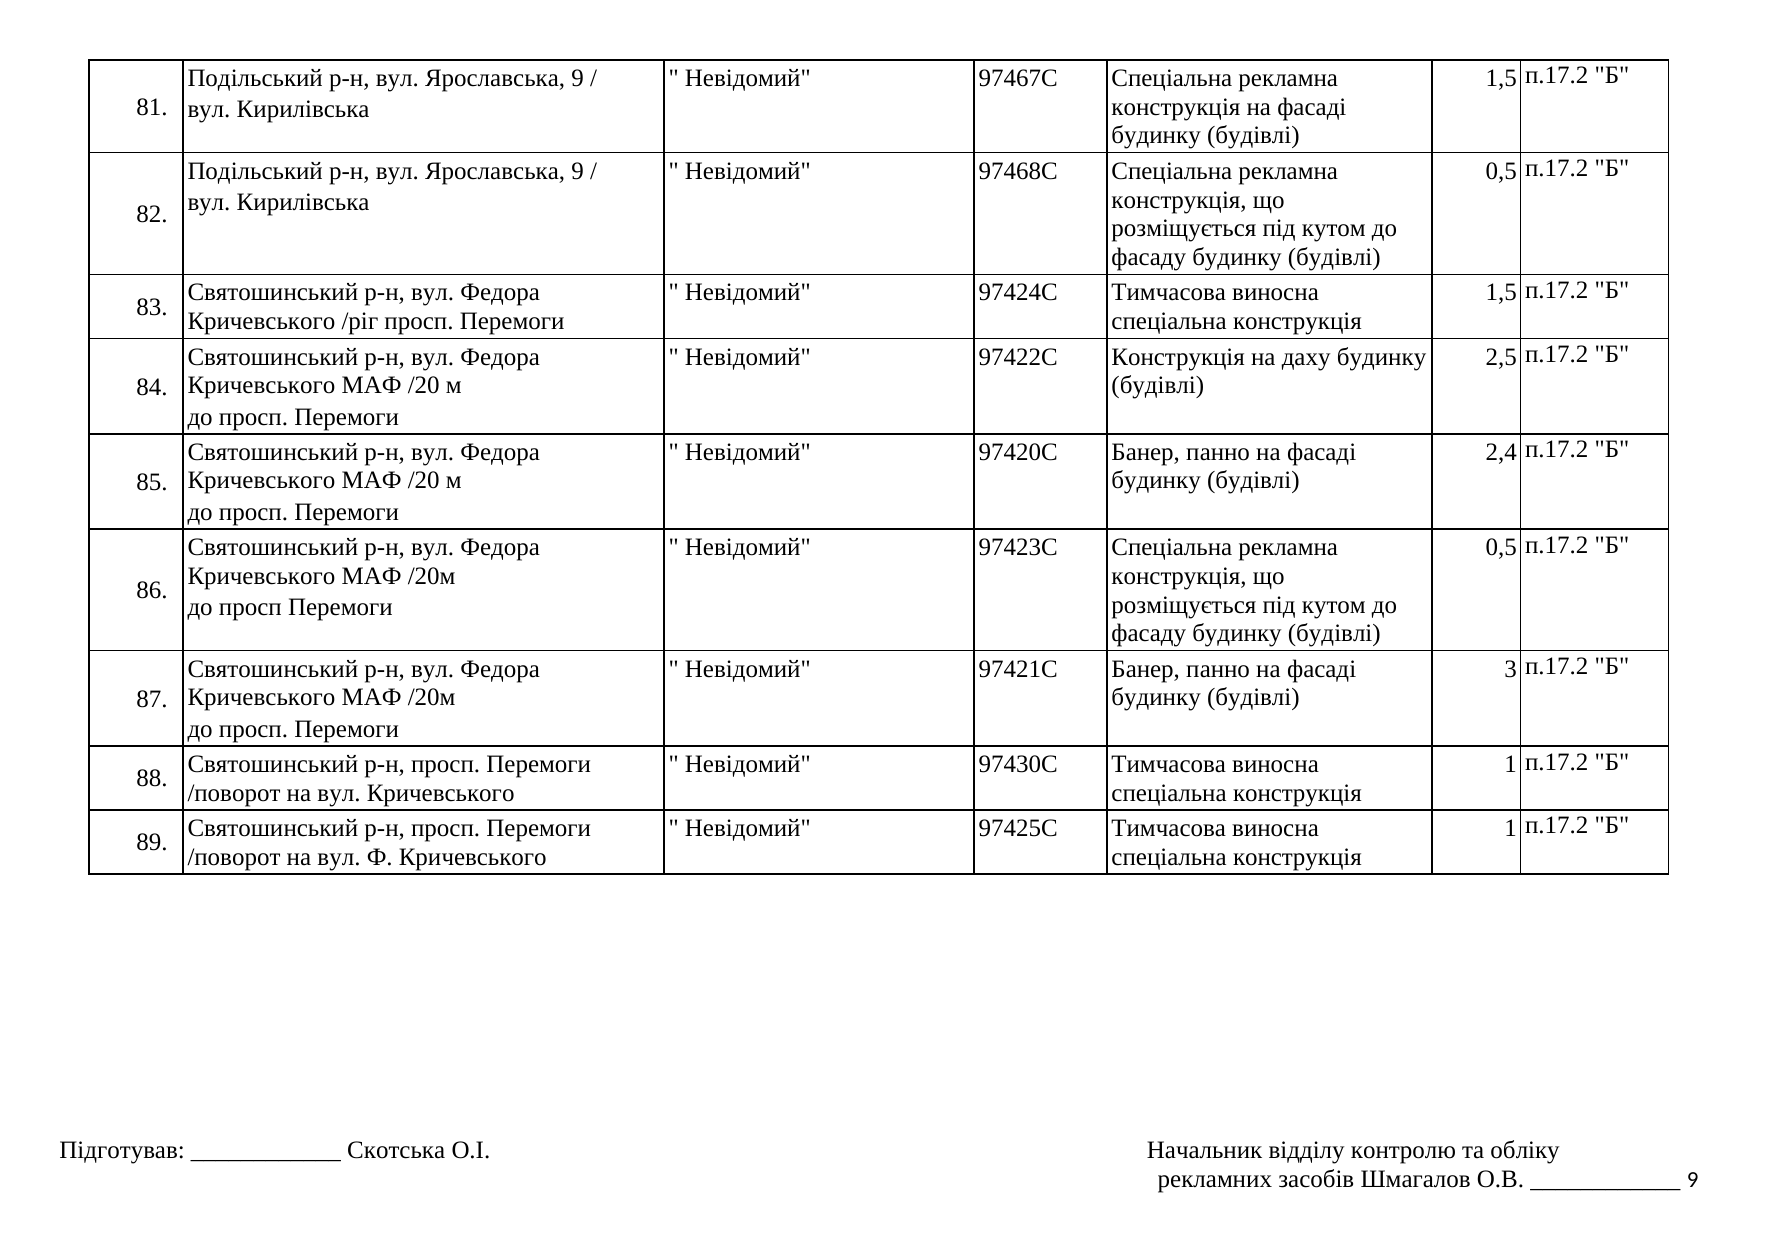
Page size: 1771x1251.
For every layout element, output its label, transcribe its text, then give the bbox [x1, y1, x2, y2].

table_cell " Невідомий" [665, 61, 973, 152]
table_cell Тимчасова виносна спеціальна конструкція [1108, 811, 1431, 873]
table_cell Святошинський р-н, просп. Перемоги /поворот на вул. Кричевського [184, 747, 663, 809]
table_cell 97430С [975, 747, 1106, 809]
table_cell Святошинський р-н, просп. Перемоги /поворот на вул. Ф. Кричевського [184, 811, 663, 873]
table_cell 1 [1433, 747, 1520, 809]
table_cell Банер, панно на фасаді будинку (будівлі) [1108, 651, 1431, 745]
table_cell " Невідомий" [665, 811, 973, 873]
table_cell " Невідомий" [665, 747, 973, 809]
table_cell Подільський р-н, вул. Ярославська, 9 / вул. Кирилівська [184, 153, 663, 273]
table_cell п.17.2 "Б" [1521, 747, 1668, 809]
table_cell " Невідомий" [665, 530, 973, 650]
table_cell [90, 530, 182, 650]
table_cell 1,5 [1433, 275, 1520, 337]
table_cell Святошинський р-н, вул. Федора Кричевського МАФ /20 м до просп. Перемоги [184, 339, 663, 433]
table_cell [90, 153, 182, 273]
table_cell 1 [1433, 811, 1520, 873]
table_cell 97421С [975, 651, 1106, 745]
table_cell п.17.2 "Б" [1521, 275, 1668, 337]
table_cell 1,5 [1433, 61, 1520, 152]
table_cell [90, 339, 182, 433]
table_cell 97423С [975, 530, 1106, 650]
table_cell [90, 275, 182, 337]
table_cell 0,5 [1433, 530, 1520, 650]
table_cell [90, 811, 182, 873]
table_cell 97424С [975, 275, 1106, 337]
table_cell 0,5 [1433, 153, 1520, 273]
table_cell " Невідомий" [665, 651, 973, 745]
table_cell п.17.2 "Б" [1521, 435, 1668, 528]
table_cell 97420С [975, 435, 1106, 528]
table_cell п.17.2 "Б" [1521, 153, 1668, 273]
table_cell Подільський р-н, вул. Ярославська, 9 / вул. Кирилівська [184, 61, 663, 152]
table_cell " Невідомий" [665, 153, 973, 273]
table_cell п.17.2 "Б" [1521, 811, 1668, 873]
table_cell Банер, панно на фасаді будинку (будівлі) [1108, 435, 1431, 528]
table_cell [90, 61, 182, 152]
table_cell п.17.2 "Б" [1521, 61, 1668, 152]
table_cell 97468С [975, 153, 1106, 273]
table_cell 2,5 [1433, 339, 1520, 433]
table_cell 97425С [975, 811, 1106, 873]
table_cell п.17.2 "Б" [1521, 339, 1668, 433]
table_cell Святошинський р-н, вул. Федора Кричевського /ріг просп. Перемоги [184, 275, 663, 337]
table_cell Спеціальна рекламна конструкція, що розміщується під кутом до фасаду будинку (будівлі) [1108, 153, 1431, 273]
table_cell Святошинський р-н, вул. Федора Кричевського МАФ /20м до просп. Перемоги [184, 651, 663, 745]
table_cell Святошинський р-н, вул. Федора Кричевського МАФ /20 м до просп. Перемоги [184, 435, 663, 528]
table_cell " Невідомий" [665, 275, 973, 337]
table_cell [90, 651, 182, 745]
table_cell " Невідомий" [665, 435, 973, 528]
table_cell п.17.2 "Б" [1521, 530, 1668, 650]
table_cell [90, 435, 182, 528]
table_cell Тимчасова виносна спеціальна конструкція [1108, 275, 1431, 337]
table_cell Конструкція на даху будинку (будівлі) [1108, 339, 1431, 433]
table_cell 97422С [975, 339, 1106, 433]
table_cell 2,4 [1433, 435, 1520, 528]
table_cell Спеціальна рекламна конструкція, що розміщується під кутом до фасаду будинку (будівлі) [1108, 530, 1431, 650]
table_cell 3 [1433, 651, 1520, 745]
table_cell п.17.2 "Б" [1521, 651, 1668, 745]
table_cell Тимчасова виносна спеціальна конструкція [1108, 747, 1431, 809]
table_cell 97467С [975, 61, 1106, 152]
table_cell [90, 747, 182, 809]
table_cell Святошинський р-н, вул. Федора Кричевського МАФ /20м до просп Перемоги [184, 530, 663, 650]
table_cell " Невідомий" [665, 339, 973, 433]
table_cell Спеціальна рекламна конструкція на фасаді будинку (будівлі) [1108, 61, 1431, 152]
